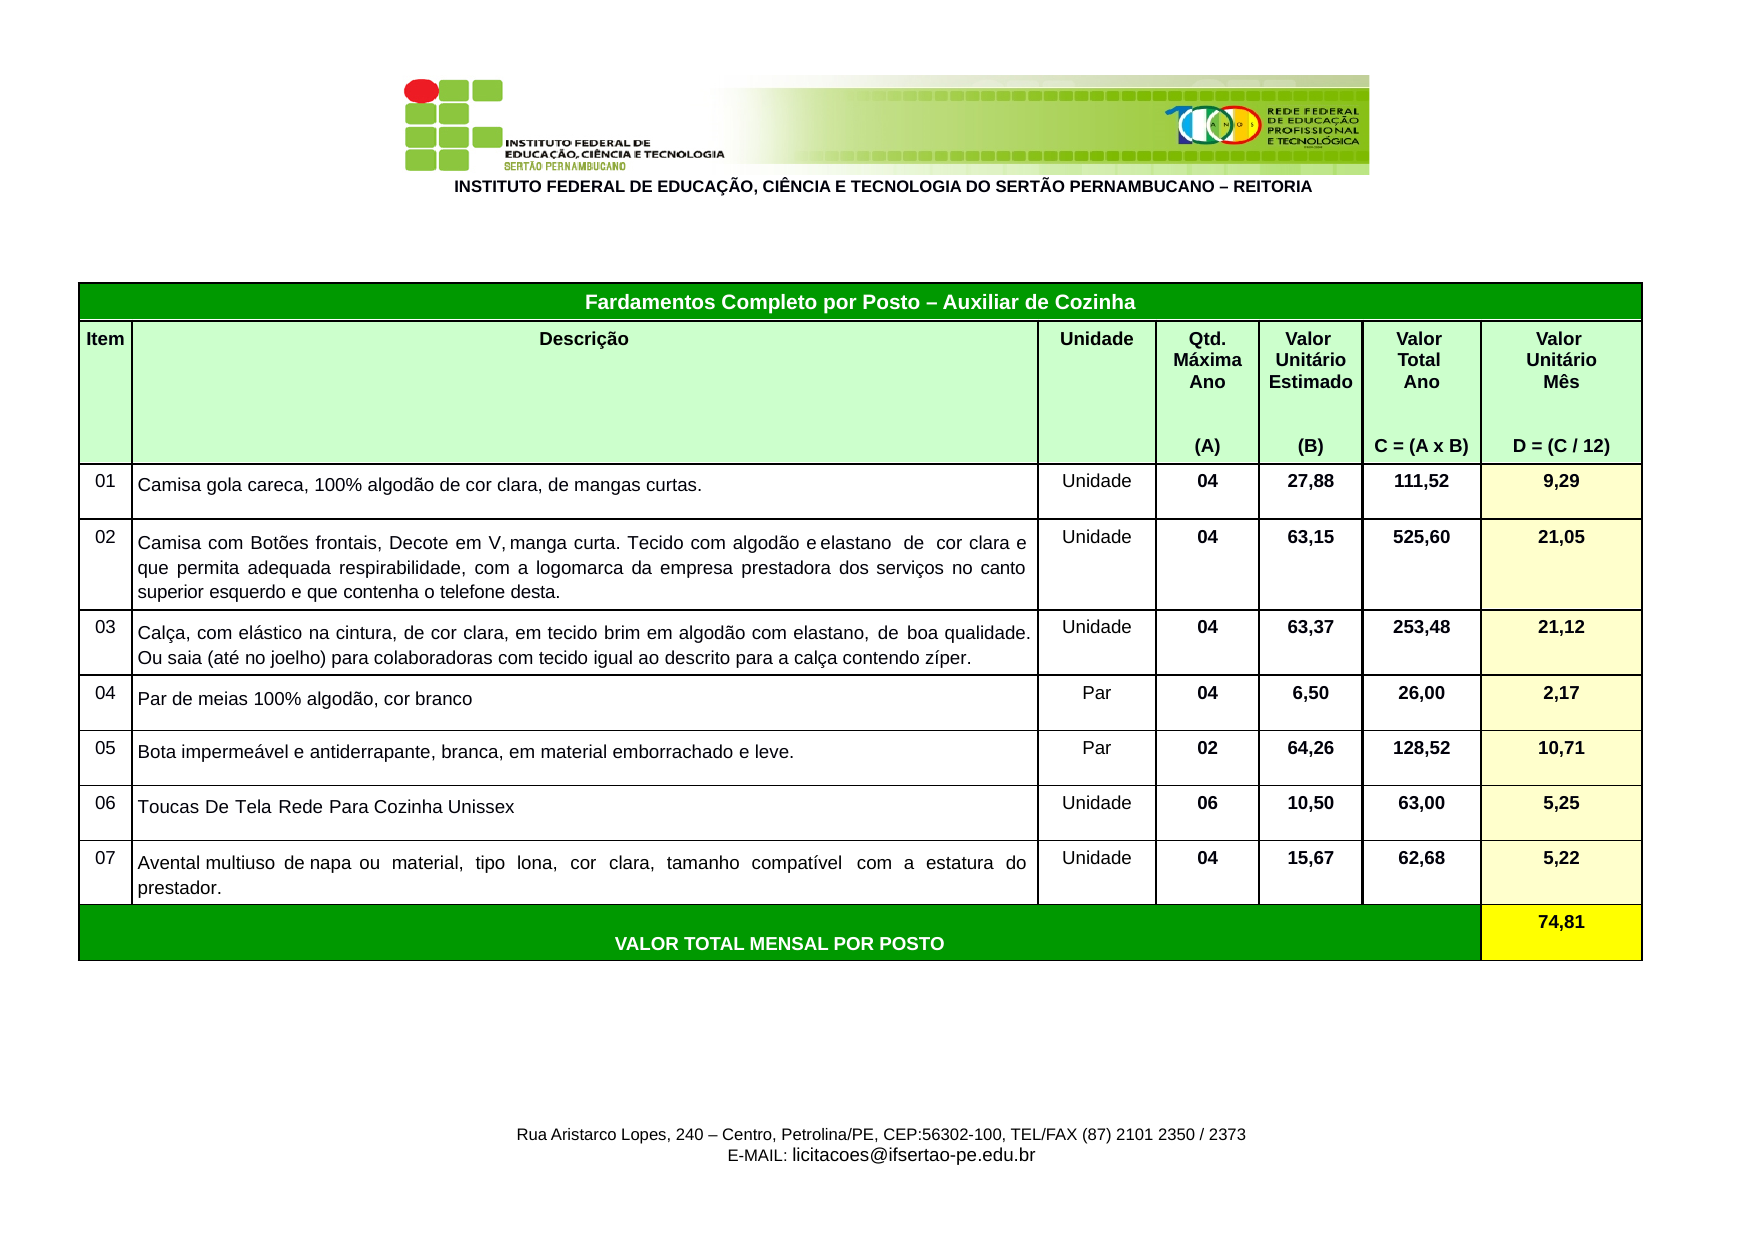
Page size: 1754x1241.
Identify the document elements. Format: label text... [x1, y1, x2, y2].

table_cell 04 [1157, 676, 1258, 730]
table_cell 63,15 [1260, 520, 1361, 608]
table_cell 5,22 [1482, 841, 1641, 904]
table_cell 15,67 [1260, 841, 1361, 904]
table_cell VALOR TOTAL MENSAL POR POSTO [80, 905, 1480, 960]
table_cell 63,00 [1364, 786, 1480, 840]
table_cell Unidade [1039, 841, 1155, 904]
table_cell 111,52 [1364, 465, 1480, 518]
table_cell Unidade [1039, 611, 1155, 674]
table_cell 10,50 [1260, 786, 1361, 840]
table_cell 5,25 [1482, 786, 1641, 840]
table_cell 04 [1157, 841, 1258, 904]
table_cell 05 [80, 731, 131, 785]
table_cell 02 [80, 520, 131, 608]
table_cell 21,12 [1482, 611, 1641, 674]
table_cell 64,26 [1260, 731, 1361, 785]
table_cell Valor Unitário Mês D = (C / 12) [1482, 322, 1641, 462]
table_cell Unidade [1039, 786, 1155, 840]
table_cell Camisa com Botões frontais, Decote em V, manga curta. Tecido com algodão e elastano de cor clara e que permita adequada respirabilidade, com a logomarca da empresa prestadora dos serviços no canto superior esquerdo e que contenha o telefone desta. [133, 520, 1037, 608]
table_cell 525,60 [1364, 520, 1480, 608]
table_cell 63,37 [1260, 611, 1361, 674]
table_cell 21,05 [1482, 520, 1641, 608]
table_cell 9,29 [1482, 465, 1641, 518]
table_cell 04 [1157, 465, 1258, 518]
table_cell 03 [80, 611, 131, 674]
table_cell Toucas De Tela Rede Para Cozinha Unissex [133, 786, 1037, 840]
table_cell Par [1039, 676, 1155, 730]
table_cell Par [1039, 731, 1155, 785]
table_cell 02 [1157, 731, 1258, 785]
table_cell Descrição [133, 322, 1037, 462]
table_cell 27,88 [1260, 465, 1361, 518]
table_cell Item [80, 322, 131, 462]
table_cell 04 [80, 676, 131, 730]
table_header Fardamentos Completo por Posto – Auxiliar de Cozinha [80, 284, 1641, 319]
table_cell Avental multiuso de napa ou material, tipo lona, cor clara, tamanho compatível com a estatura do prestador. [133, 841, 1037, 904]
table_cell Bota impermeável e antiderrapante, branca, em material emborrachado e leve. [133, 731, 1037, 785]
table_cell Qtd. Máxima Ano (A) [1157, 322, 1258, 462]
table_cell Par de meias 100% algodão, cor branco [133, 676, 1037, 730]
table_cell 06 [80, 786, 131, 840]
table_cell 06 [1157, 786, 1258, 840]
table_cell 6,50 [1260, 676, 1361, 730]
table_cell 128,52 [1364, 731, 1480, 785]
table_cell 253,48 [1364, 611, 1480, 674]
table_cell 74,81 [1482, 905, 1641, 960]
table_cell 04 [1157, 611, 1258, 674]
table_cell Unidade [1039, 520, 1155, 608]
table_cell 26,00 [1364, 676, 1480, 730]
picture [393, 75, 1370, 175]
table_cell 2,17 [1482, 676, 1641, 730]
table_cell Unidade [1039, 322, 1155, 462]
table_cell Valor Total Ano C = (A x B) [1364, 322, 1480, 462]
table_cell Valor Unitário Estimado (B) [1260, 322, 1361, 462]
table_cell 62,68 [1364, 841, 1480, 904]
table_cell 04 [1157, 520, 1258, 608]
table_cell Camisa gola careca, 100% algodão de cor clara, de mangas curtas. [133, 465, 1037, 518]
table_cell 07 [80, 841, 131, 904]
table_cell Unidade [1039, 465, 1155, 518]
table_cell 01 [80, 465, 131, 518]
table_cell Calça, com elástico na cintura, de cor clara, em tecido brim em algodão com elastano, de boa qualidade. Ou saia (até no joelho) para colaboradoras com tecido igual ao descrito para a calça contendo zíper. [133, 611, 1037, 674]
table_cell 10,71 [1482, 731, 1641, 785]
